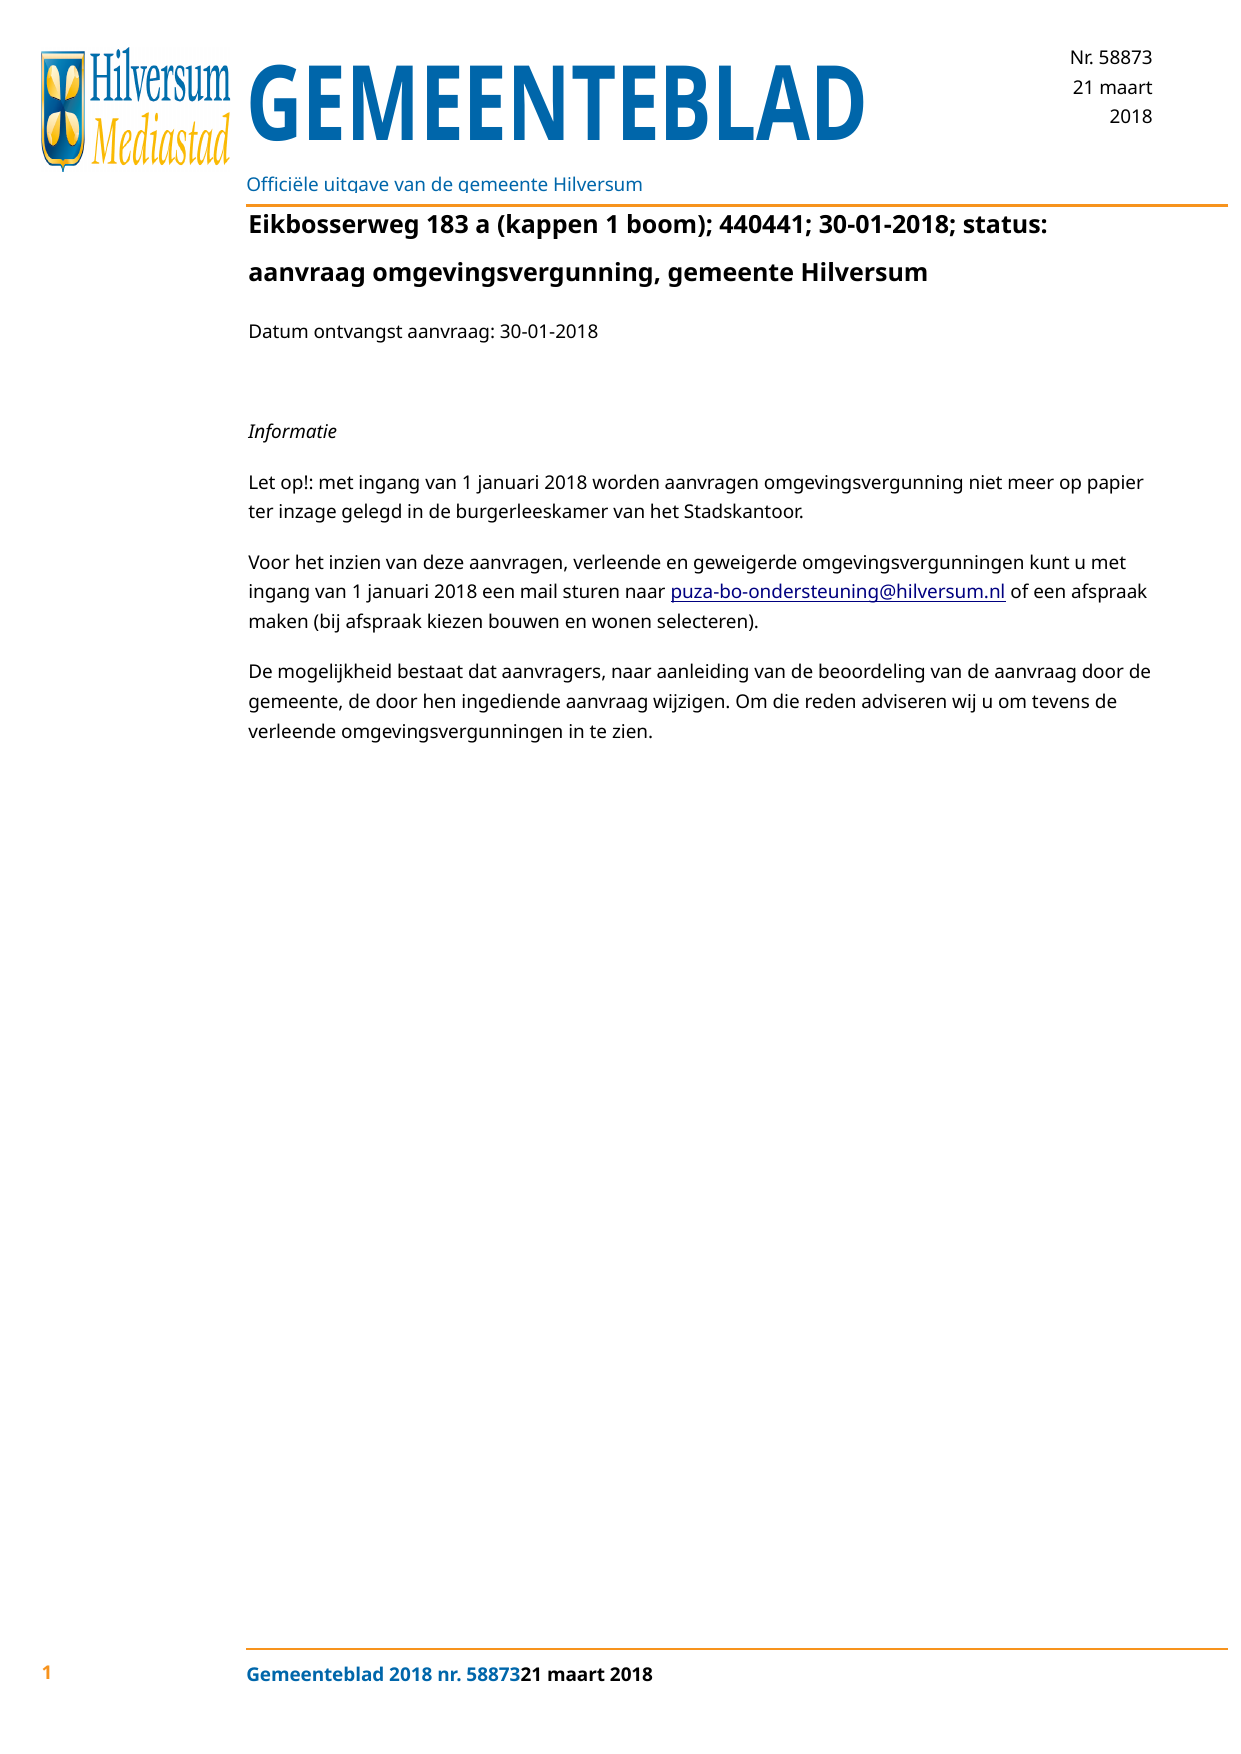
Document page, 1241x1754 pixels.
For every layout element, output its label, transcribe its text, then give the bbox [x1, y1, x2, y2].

picture [41, 47, 231, 172]
text De mogelijkheid bestaat dat aanvragers, naar aanleiding van de beoordeling van de aanvraag door de gemeente, de door hen ingediende aanvraag wijzigen. Om die reden adviseren wij u om tevens de verleende omgevingsvergunningen in te zien. [248, 659, 1152, 744]
text Informatie [248, 419, 1152, 444]
text Datum ontvangst aanvraag: 30-01-2018 [248, 318, 1152, 344]
text Voor het inzien van deze aanvragen, verleende en geweigerde omgevingsvergunningen kunt u met ingang van 1 januari 2018 een mail sturen naar puza-bo-ondersteuning@hilversum.nl of een afspraak maken (bij afspraak kiezen bouwen en wonen selecteren). [248, 549, 1152, 634]
text Eikbosserweg 183 a (kappen 1 boom); 440441; 30-01-2018; status: aanvraag omgevingsvergunning, gemeente Hilversum [248, 207, 1152, 288]
text Let op!: met ingang van 1 januari 2018 worden aanvragen omgevingsvergunning niet meer op papier ter inzage gelegd in de burgerleeskamer van het Stadskantoor. [248, 469, 1152, 524]
